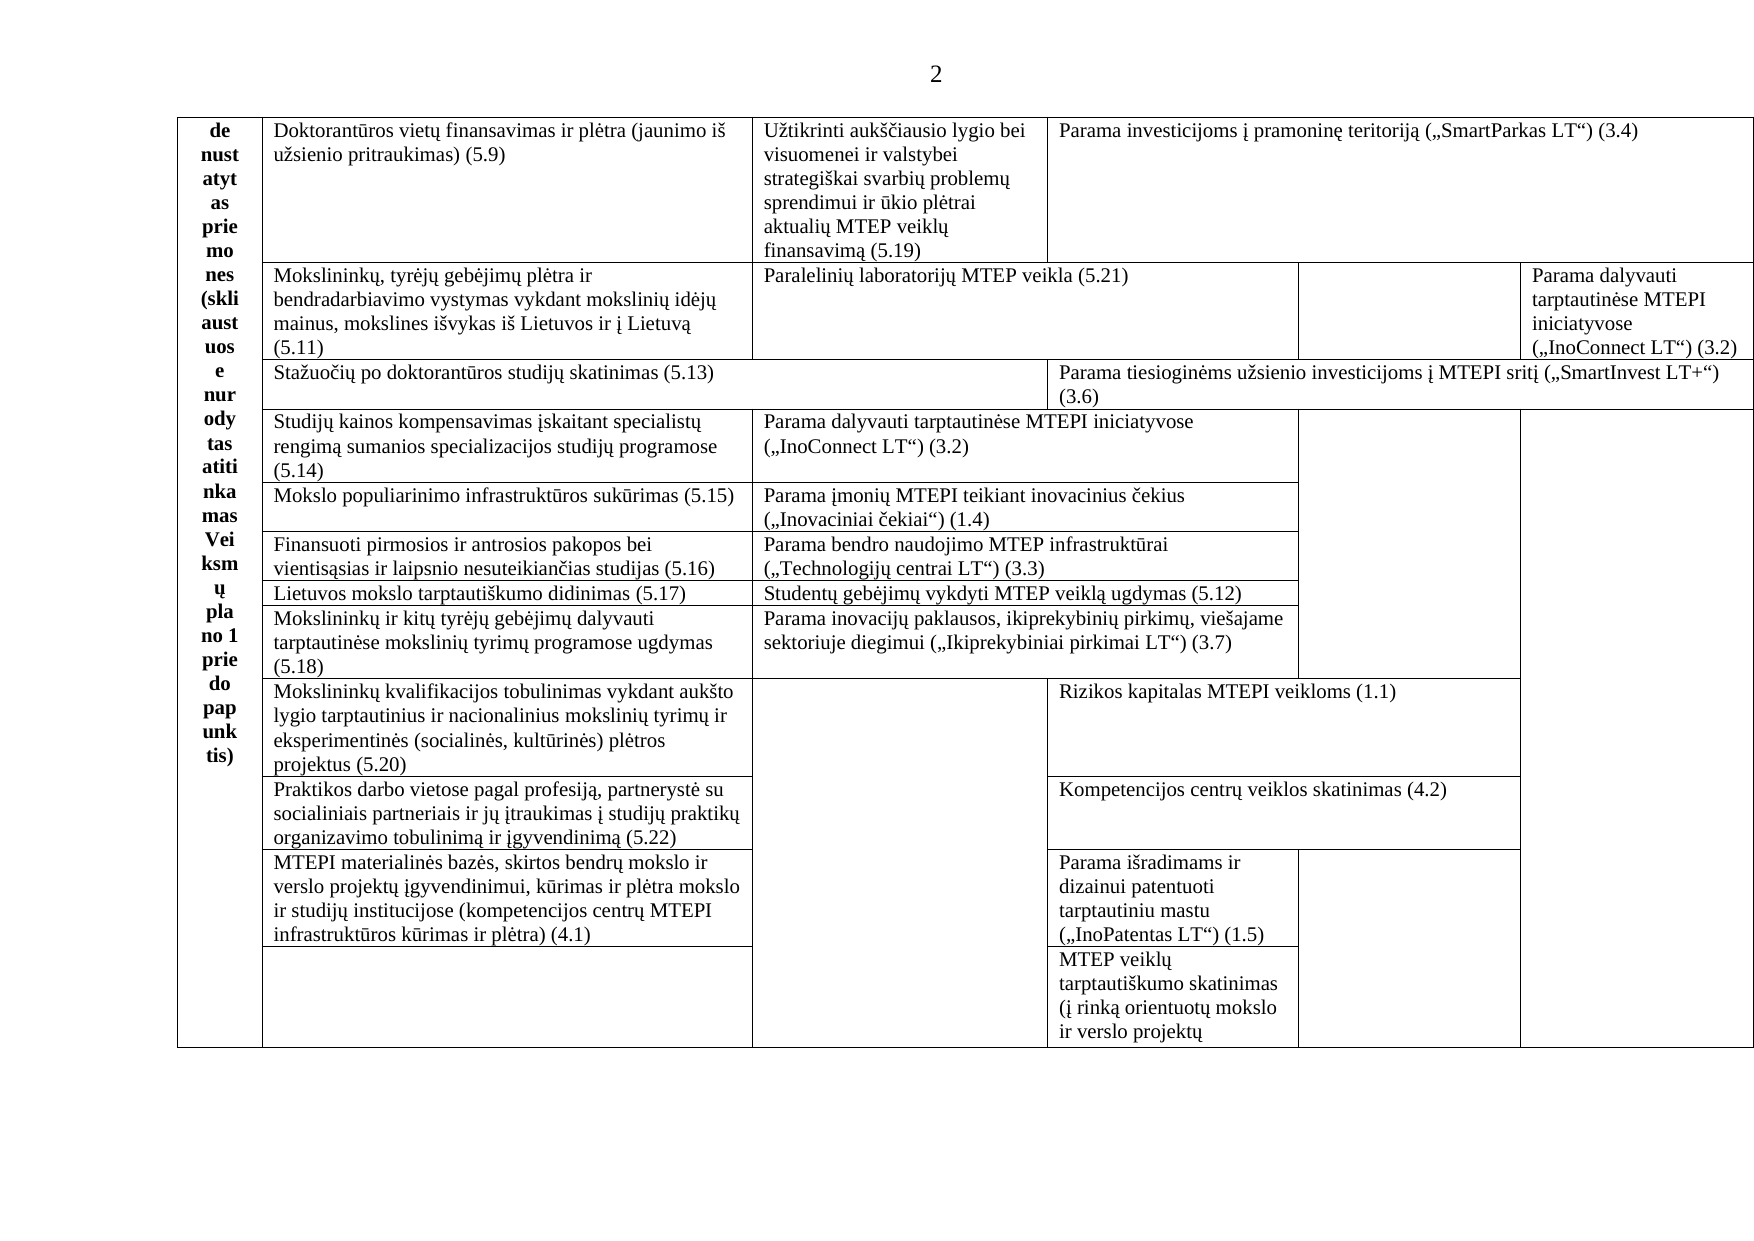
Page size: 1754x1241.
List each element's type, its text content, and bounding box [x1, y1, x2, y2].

table_cell Stažuočių po doktorantūros studijų skatinimas (5.13) [263, 360, 1047, 408]
table_cell Doktorantūros vietų finansavimas ir plėtra (jaunimo iš užsienio pritraukimas) (5.9) [263, 118, 752, 262]
table_cell [753, 679, 1047, 1047]
table_cell Praktikos darbo vietose pagal profesiją, partnerystė su socialiniais partneriais ir jų įtraukimas į studijų praktikų organizavimo tobulinimą ir įgyvendinimą (5.22) [263, 777, 752, 849]
table_cell Parama dalyvauti tarptautinėse MTEPI iniciatyvose („InoConnect LT“) (3.2) [1521, 263, 1753, 359]
table_cell Mokslininkų ir kitų tyrėjų gebėjimų dalyvauti tarptautinėse mokslinių tyrimų programose ugdymas (5.18) [263, 606, 752, 678]
table_cell Užtikrinti aukščiausio lygio bei visuomenei ir valstybei strategiškai svarbių problemų sprendimui ir ūkio plėtrai aktualių MTEP veiklų finansavimą (5.19) [753, 118, 1047, 262]
table_cell Parama investicijoms į pramoninę teritoriją („SmartParkas LT“) (3.4) [1048, 118, 1753, 262]
table_cell Kompetencijos centrų veiklos skatinimas (4.2) [1048, 777, 1520, 849]
table_cell [1299, 410, 1520, 678]
table_cell MTEP veiklų tarptautiškumo skatinimas (į rinką orientuotų mokslo ir verslo projektų [1048, 947, 1298, 1047]
table_cell Parama inovacijų paklausos, ikiprekybinių pirkimų, viešajame sektoriuje diegimui („Ikiprekybiniai pirkimai LT“) (3.7) [753, 606, 1298, 678]
table_cell Finansuoti pirmosios ir antrosios pakopos bei vientisąsias ir laipsnio nesuteikiančias studijas (5.16) [263, 532, 752, 580]
table_cell [1299, 263, 1520, 359]
table_cell [263, 947, 752, 1047]
table_cell Studentų gebėjimų vykdyti MTEP veiklą ugdymas (5.12) [753, 581, 1298, 605]
table_cell Rizikos kapitalas MTEPI veikloms (1.1) [1048, 679, 1520, 776]
table_cell Paralelinių laboratorijų MTEP veikla (5.21) [753, 263, 1298, 359]
table_cell Lietuvos mokslo tarptautiškumo didinimas (5.17) [263, 581, 752, 605]
table_cell Parama išradimams ir dizainui patentuoti tarptautiniu mastu („InoPatentas LT“) (1.5) [1048, 850, 1298, 946]
table_cell Parama įmonių MTEPI teikiant inovacinius čekius („Inovaciniai čekiai“) (1.4) [753, 483, 1298, 531]
table_cell Studijų kainos kompensavimas įskaitant specialistų rengimą sumanios specializacijos studijų programose (5.14) [263, 410, 752, 482]
table_cell Parama dalyvauti tarptautinėse MTEPI iniciatyvose („InoConnect LT“) (3.2) [753, 410, 1298, 482]
table_cell de nustatytas priemones (skliaustuose nurodytas atitinkamas Veiksmų plano 1 priedo papunktis) [178, 118, 262, 1047]
table_cell Mokslininkų kvalifikacijos tobulinimas vykdant aukšto lygio tarptautinius ir nacionalinius mokslinių tyrimų ir eksperimentinės (socialinės, kultūrinės) plėtros projektus (5.20) [263, 679, 752, 776]
table_cell Parama tiesioginėms užsienio investicijoms į MTEPI sritį („SmartInvest LT+“) (3.6) [1048, 360, 1753, 408]
table_cell Mokslo populiarinimo infrastruktūros sukūrimas (5.15) [263, 483, 752, 531]
table_cell [1521, 410, 1753, 1047]
table_cell Mokslininkų, tyrėjų gebėjimų plėtra ir bendradarbiavimo vystymas vykdant mokslinių idėjų mainus, mokslines išvykas iš Lietuvos ir į Lietuvą (5.11) [263, 263, 752, 359]
table_cell MTEPI materialinės bazės, skirtos bendrų mokslo ir verslo projektų įgyvendinimui, kūrimas ir plėtra mokslo ir studijų institucijose (kompetencijos centrų MTEPI infrastruktūros kūrimas ir plėtra) (4.1) [263, 850, 752, 946]
table_cell Parama bendro naudojimo MTEP infrastruktūrai („Technologijų centrai LT“) (3.3) [753, 532, 1298, 580]
table_cell [1299, 850, 1520, 1047]
